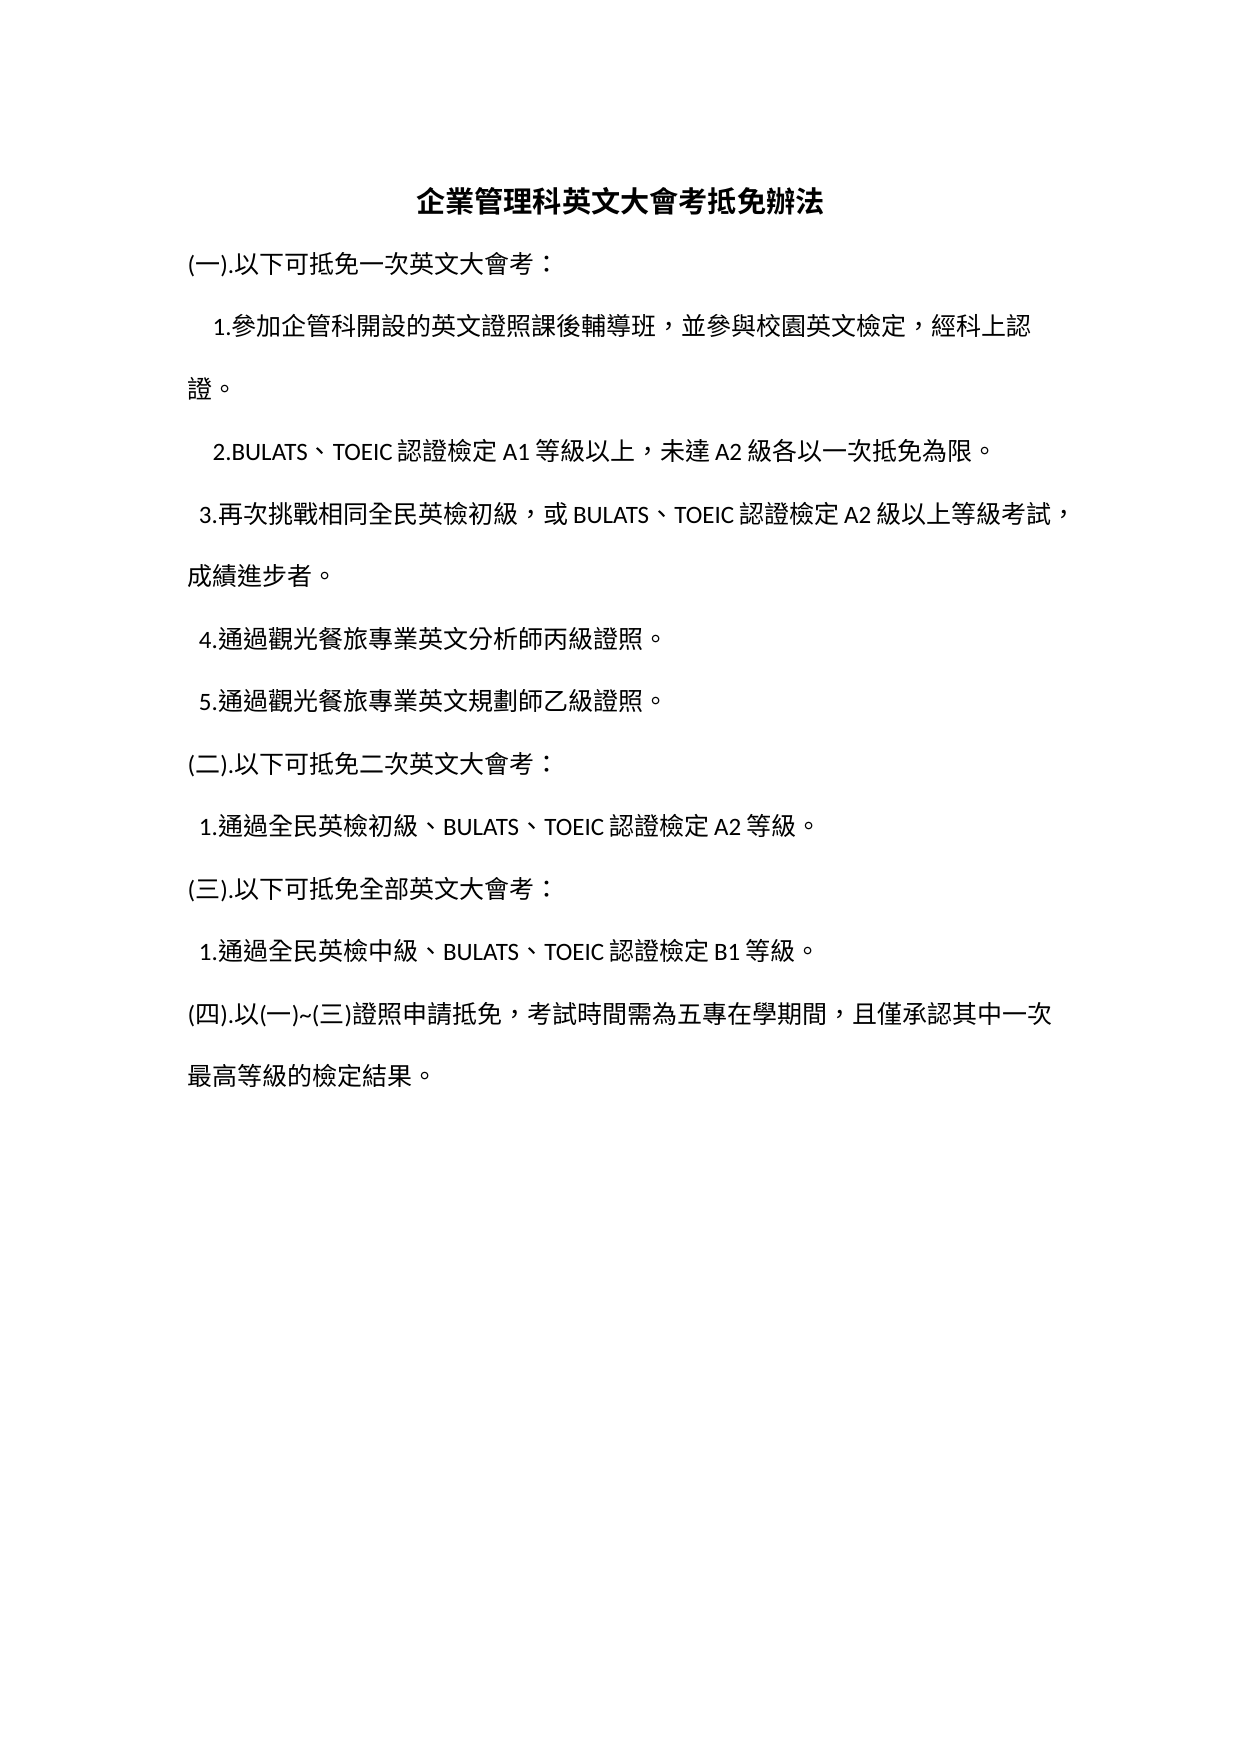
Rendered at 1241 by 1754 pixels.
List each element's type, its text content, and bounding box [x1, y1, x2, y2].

text 2.BULATS、TOEIC認證檢定A1等級以上，未達A2級各以一次抵免為限。 [187, 408, 1053, 471]
text 5.通過觀光餐旅專業英文規劃師乙級證照。 [187, 658, 1053, 721]
text 企業管理科英文大會考抵免辦法 [187, 158, 1053, 221]
text 4.通過觀光餐旅專業英文分析師丙級證照。 [187, 596, 1053, 658]
text 1.參加企管科開設的英文證照課後輔導班，並參與校園英文檢定，經科上認證。 [187, 283, 1053, 408]
text (三).以下可抵免全部英文大會考： [187, 846, 1053, 908]
text 3.再次挑戰相同全民英檢初級，或BULATS、TOEIC認證檢定A2級以上等級考試，成績進步者。 [187, 471, 1053, 596]
text (二).以下可抵免二次英文大會考： [187, 721, 1053, 783]
text 1.通過全民英檢中級、BULATS、TOEIC認證檢定B1等級。 [187, 908, 1053, 971]
text (四).以(一)~(三)證照申請抵免，考試時間需為五專在學期間，且僅承認其中一次最高等級的檢定結果。 [187, 971, 1053, 1096]
text (一).以下可抵免一次英文大會考： [187, 221, 1053, 283]
text 1.通過全民英檢初級、BULATS、TOEIC認證檢定A2等級。 [187, 783, 1053, 846]
